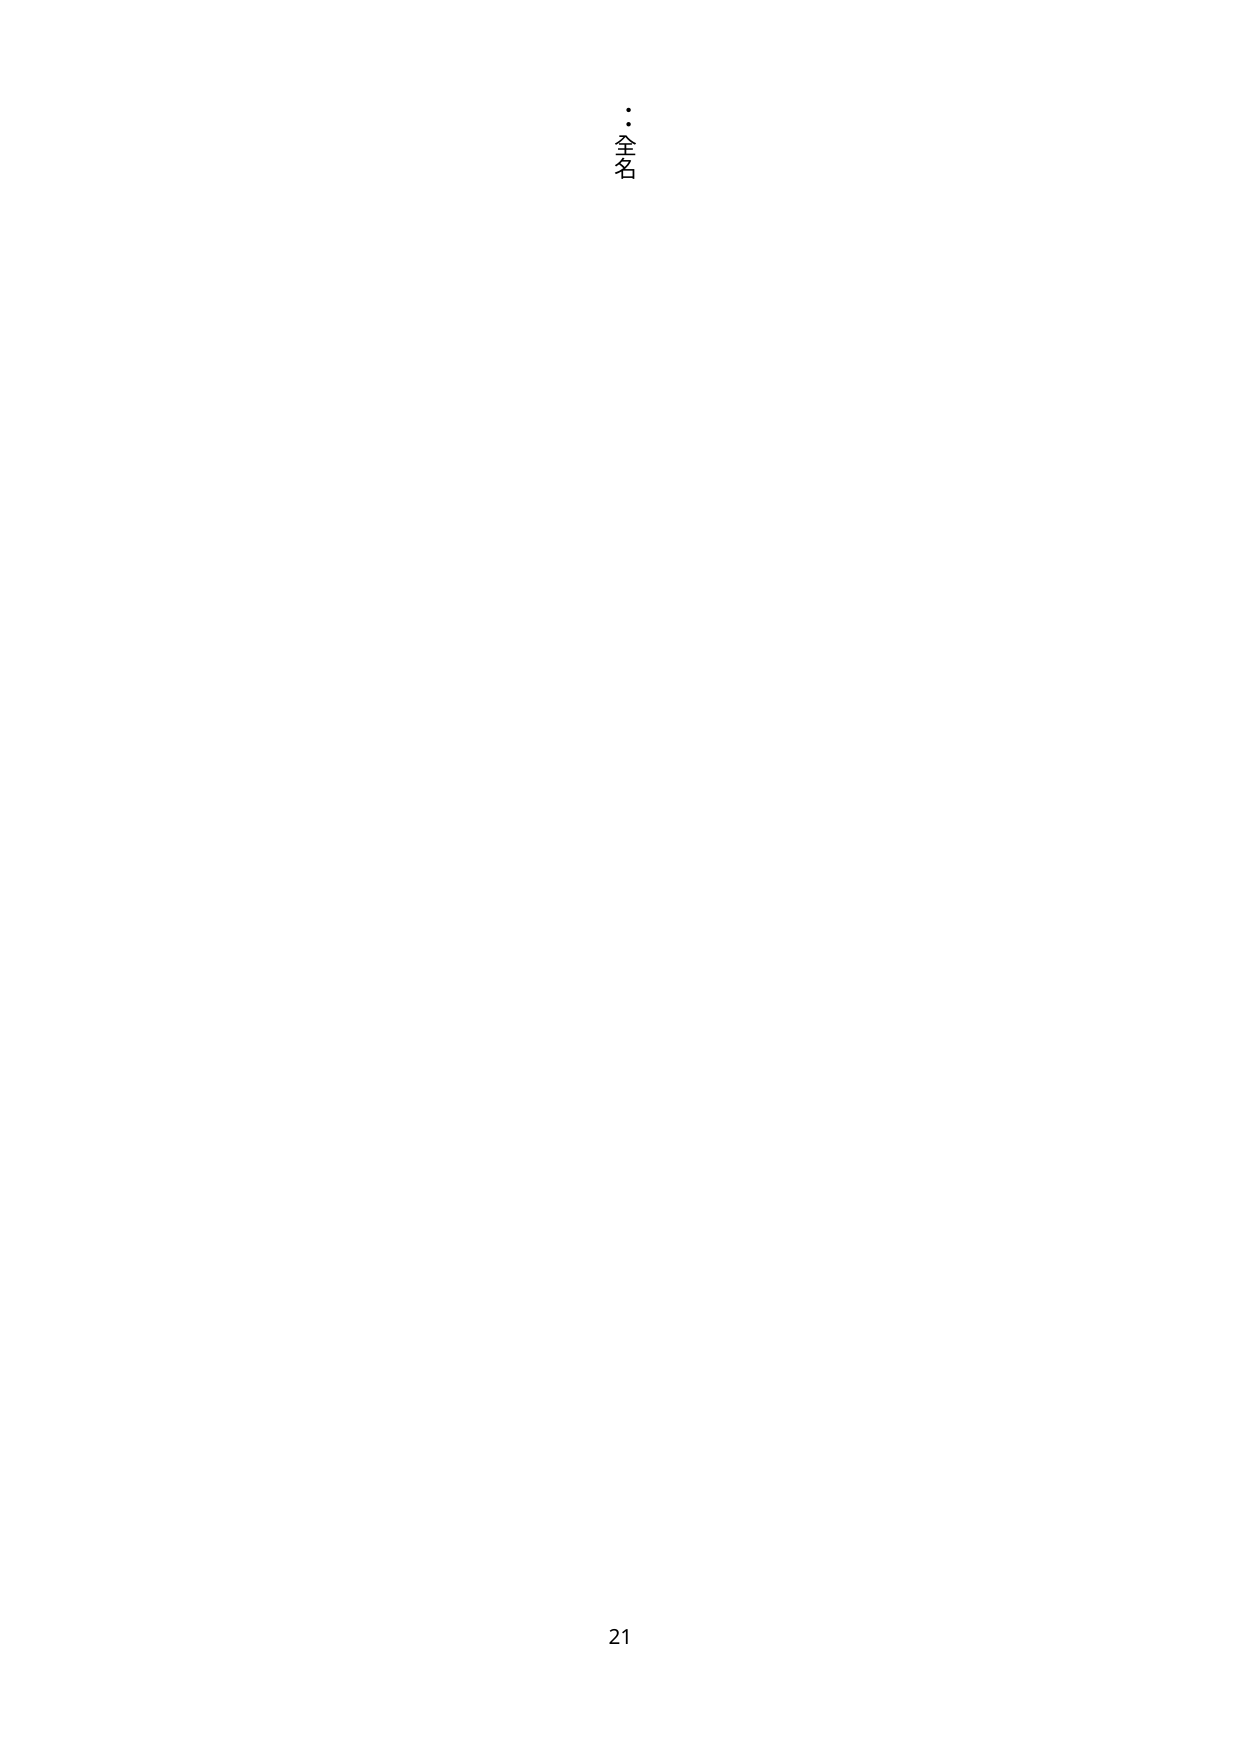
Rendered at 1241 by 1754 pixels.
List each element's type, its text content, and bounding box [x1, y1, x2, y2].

text 全名 [614, 134, 644, 184]
text ： [121, 112, 1137, 133]
